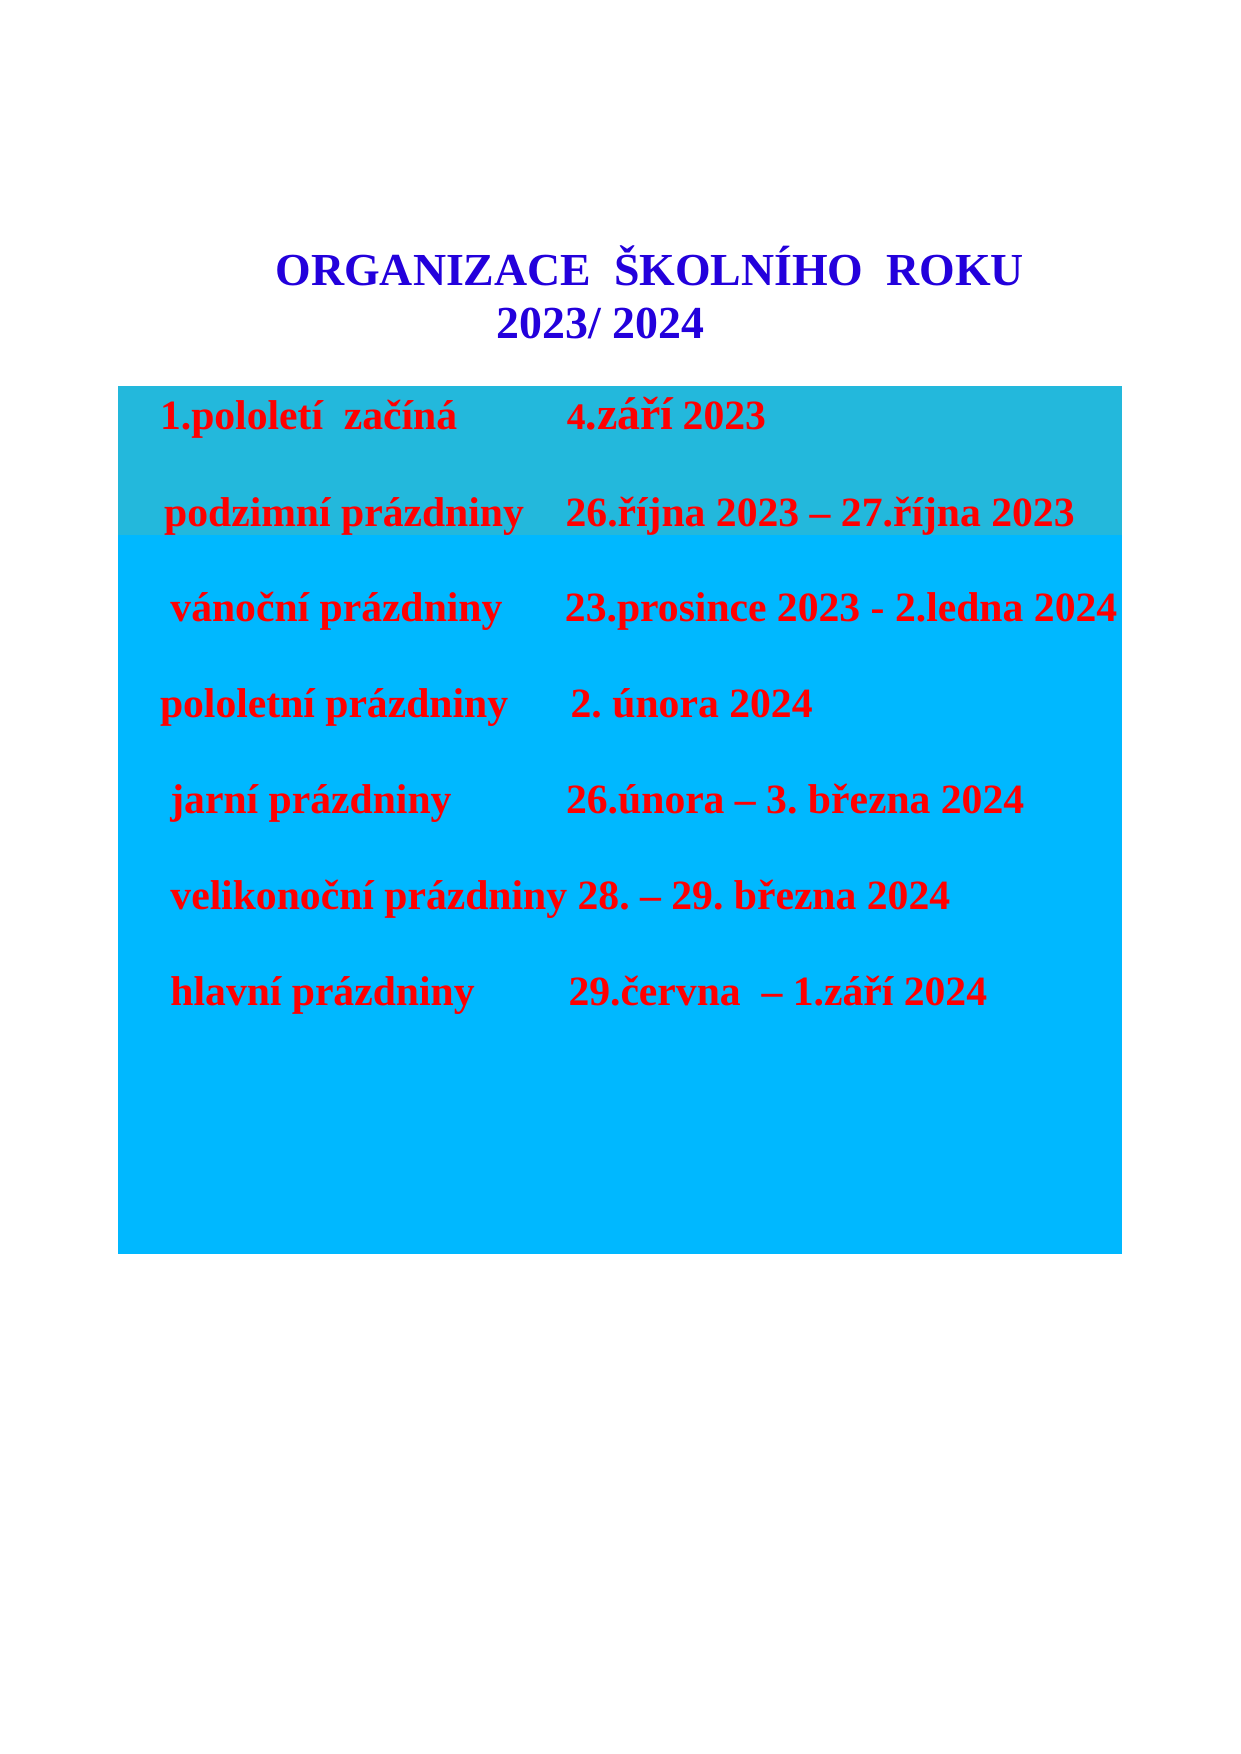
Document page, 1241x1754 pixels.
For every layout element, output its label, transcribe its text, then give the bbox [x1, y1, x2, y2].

text velikonoční prázdniny 28. – 29. března 2024 [118, 870, 1122, 918]
text 1.pololetí začíná 4.září 2023 [118, 386, 1122, 439]
text hlavní prázdniny 29.června – 1.září 2024 [118, 966, 1122, 1014]
text ORGANIZACE ŠKOLNÍHO ROKU [118, 243, 1122, 295]
text 2023/ 2024 [118, 295, 1122, 348]
text jarní prázdniny 26.února – 3. března 2024 [118, 774, 1122, 822]
text vánoční prázdniny 23.prosince 2023 - 2.ledna 2024 [118, 583, 1122, 631]
text podzimní prázdniny 26.října 2023 – 27.října 2023 [118, 487, 1122, 535]
text pololetní prázdniny 2. února 2024 [118, 679, 1122, 727]
